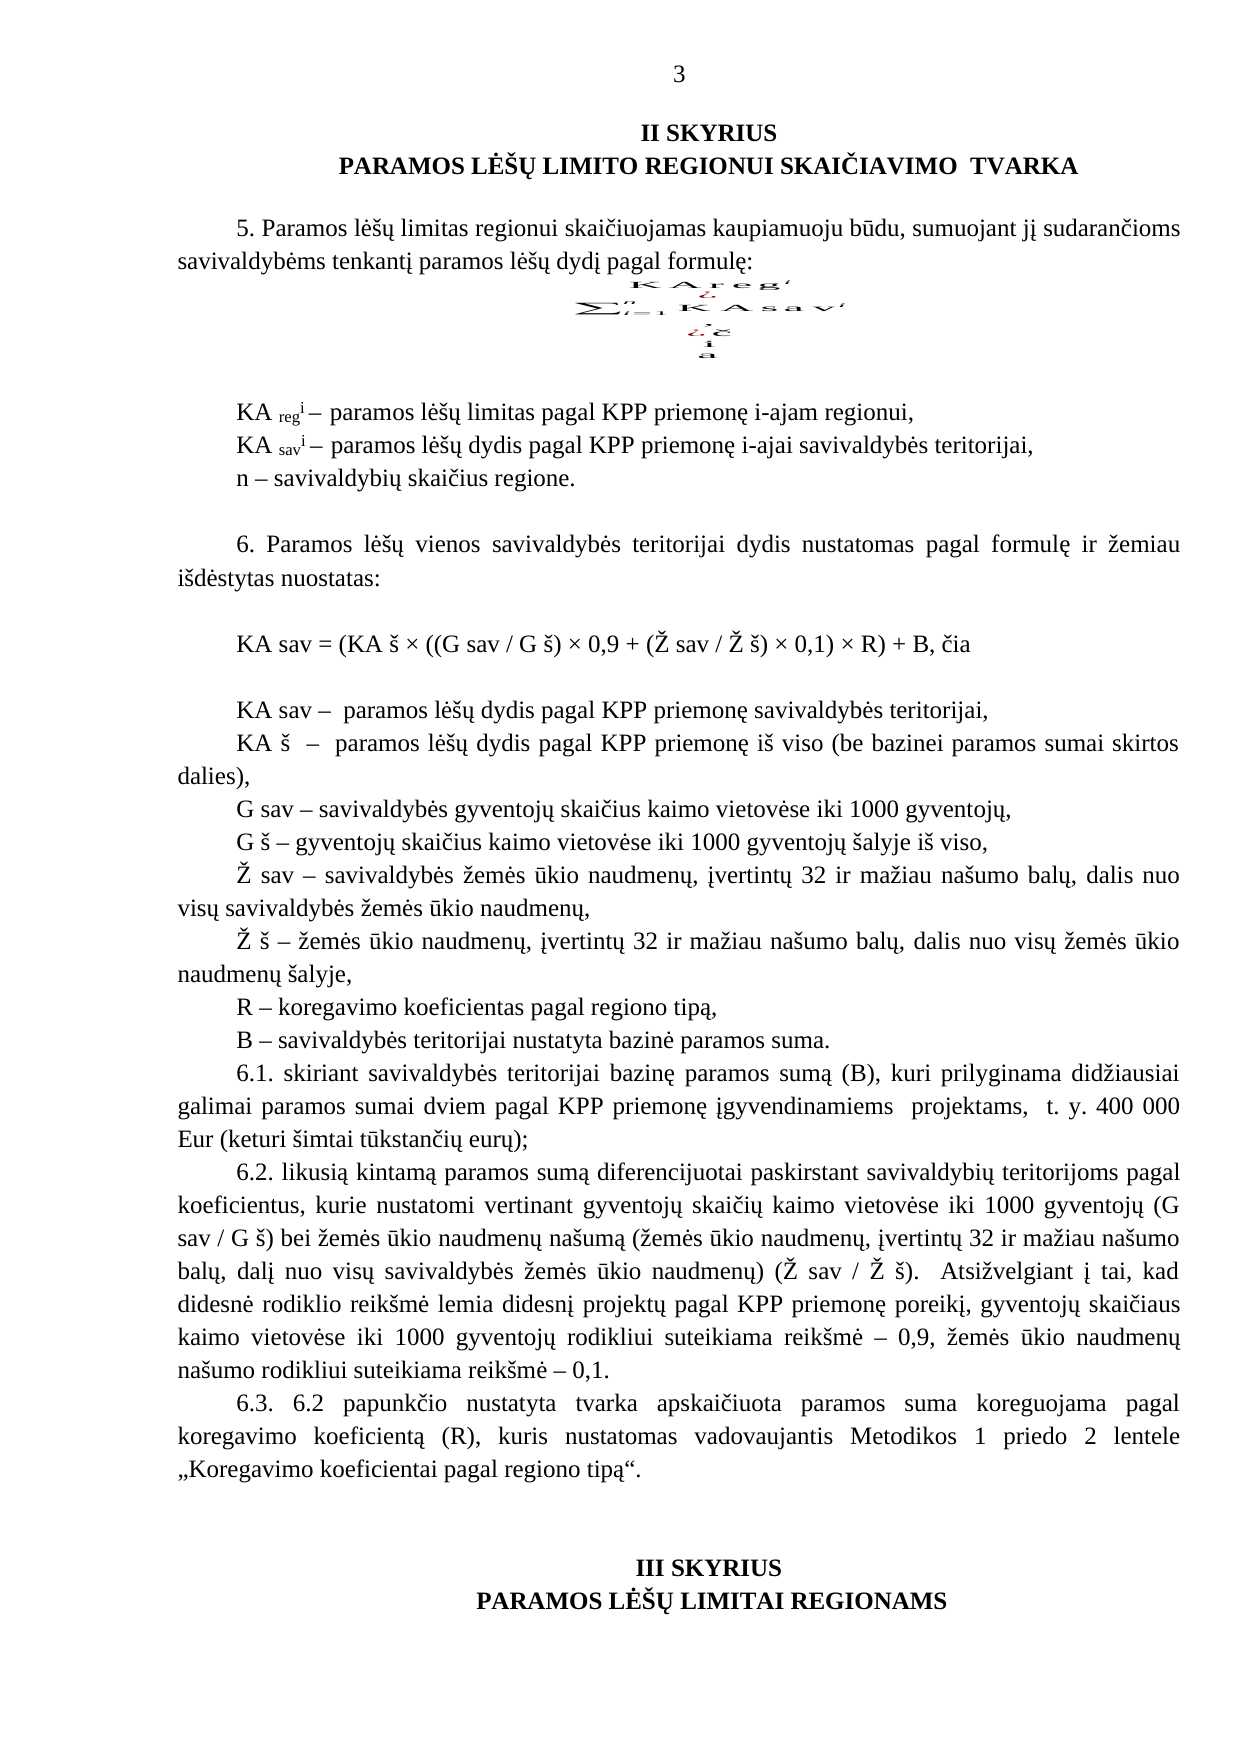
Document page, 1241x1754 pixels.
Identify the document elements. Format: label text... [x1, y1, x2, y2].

text KA sav = (KA š × ((G sav / G š) × 0,9 + (Ž sav / Ž š) × 0,1) × R) + B, čia [177, 629, 1181, 657]
text 6.1. skiriant savivaldybės teritorijai bazinę paramos sumą (B), kuri prilyginama didžiausiai galimai paramos sumai dviem pagal KPP priemonę įgyvendinamiems projektams, t. y. 400 000 Eur (keturi šimtai tūkstančių eurų); [177, 1058, 1181, 1153]
text KA savi – paramos lėšų dydis pagal KPP priemonę i-ajai savivaldybės teritorijai, [177, 431, 1181, 459]
text Ž š – žemės ūkio naudmenų, įvertintų 32 ir mažiau našumo balų, dalis nuo visų žemės ūkio naudmenų šalyje, [177, 926, 1181, 988]
text Ž sav – savivaldybės žemės ūkio naudmenų, įvertintų 32 ir mažiau našumo balų, dalis nuo visų savivaldybės žemės ūkio naudmenų, [177, 860, 1181, 922]
text II SKYRIUS [236, 118, 1181, 147]
text G sav – savivaldybės gyventojų skaičius kaimo vietovėse iki 1000 gyventojų, [177, 794, 1181, 822]
text G š – gyventojų skaičius kaimo vietovėse iki 1000 gyventojų šalyje iš viso, [177, 827, 1181, 856]
text PARAMOS LĖŠŲ LIMITAI regionams [177, 1586, 1181, 1615]
text 6.3. 6.2 papunkčio nustatyta tvarka apskaičiuota paramos suma koreguojama pagal koregavimo koeficientą (R), kuris nustatomas vadovaujantis Metodikos 1 priedo 2 lentele „Koregavimo koeficientai pagal regiono tipą“. [177, 1388, 1181, 1483]
text 6. Paramos lėšų vienos savivaldybės teritorijai dydis nustatomas pagal formulę ir žemiau išdėstytas nuostatas: [177, 529, 1181, 591]
text III SKYRIUS [177, 1553, 1181, 1582]
text PARAMOS LĖŠŲ LIMITO REGIONUI SKAIČIAVIMO TVARKA [236, 151, 1181, 180]
text KA š – paramos lėšų dydis pagal KPP priemonę iš viso (be bazinei paramos sumai skirtos dalies), [177, 728, 1181, 789]
text n – savivaldybių skaičius regione. [177, 463, 1181, 492]
text B – savivaldybės teritorijai nustatyta bazinė paramos suma. [177, 1025, 1181, 1054]
text KA regi – paramos lėšų limitas pagal KPP priemonę i-ajam regionui, [177, 397, 1181, 426]
text 6.2. likusią kintamą paramos sumą diferencijuotai paskirstant savivaldybių teritorijoms pagal koeficientus, kurie nustatomi vertinant gyventojų skaičių kaimo vietovėse iki 1000 gyventojų (G sav / G š) bei žemės ūkio naudmenų našumą (žemės ūkio naudmenų, įvertintų 32 ir mažiau našumo balų, dalį nuo visų savivaldybės žemės ūkio naudmenų) (Ž sav / Ž š). Atsižvelgiant į tai, kad didesnė rodiklio reikšmė lemia didesnį projektų pagal KPP priemonę poreikį, gyventojų skaičiaus kaimo vietovėse iki 1000 gyventojų rodikliui suteikiama reikšmė – 0,9, žemės ūkio naudmenų našumo rodikliui suteikiama reikšmė – 0,1. [177, 1157, 1181, 1384]
text 5. Paramos lėšų limitas regionui skaičiuojamas kaupiamuoju būdu, sumuojant jį sudarančioms savivaldybėms tenkantį paramos lėšų dydį pagal formulę: [177, 213, 1181, 275]
text R – koregavimo koeficientas pagal regiono tipą, [177, 992, 1181, 1021]
text KA sav – paramos lėšų dydis pagal KPP priemonę savivaldybės teritorijai, [177, 695, 1181, 723]
